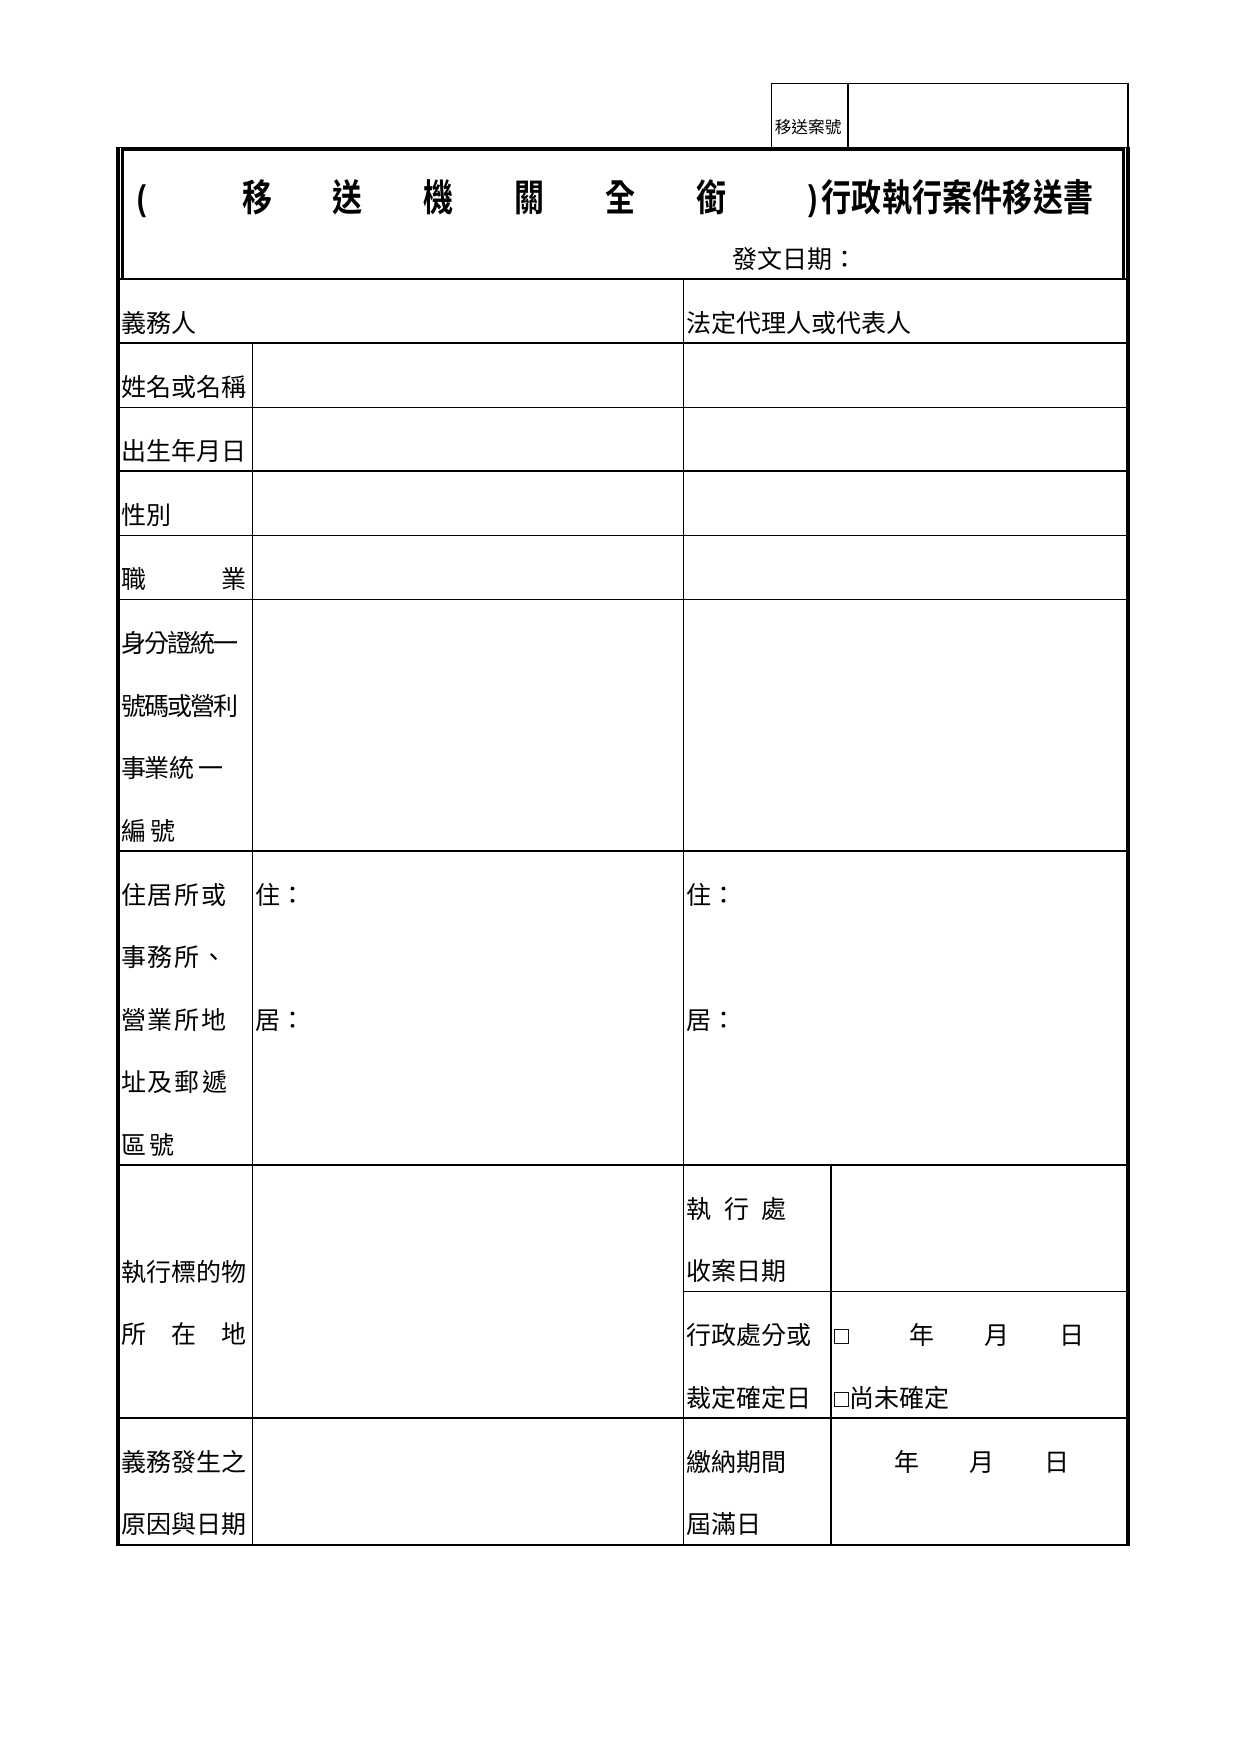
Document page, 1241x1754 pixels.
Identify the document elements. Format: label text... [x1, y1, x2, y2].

table_cell 身分證統一號碼或營利事業統一編號 [120, 600, 252, 850]
table_cell 執 行 處 收案日期 [684, 1166, 830, 1291]
table_cell [253, 408, 683, 470]
table_cell ( 移 送 機 關 全 銜 )行政執行案件移送書 發文日期： 發文字號： [124, 151, 1122, 278]
table_cell [684, 472, 1126, 534]
table_cell 出生年月日 [120, 408, 252, 470]
table_cell [684, 408, 1126, 470]
table_cell [684, 600, 1126, 850]
table_cell 住： 居： [684, 852, 1126, 1164]
table_cell 年 月 日 [832, 1419, 1126, 1544]
table_cell 性別 [120, 472, 252, 534]
table_cell [832, 1166, 1126, 1291]
table_cell 姓名或名稱 [120, 344, 252, 406]
table_cell 義務發生之原因與日期 [120, 1419, 252, 1544]
table_cell [253, 536, 683, 598]
table_header 移送案號 [772, 84, 847, 147]
table_cell [684, 536, 1126, 598]
table_cell 行政處分或裁定確定日 [684, 1292, 830, 1417]
table_cell □ 年 月 日 □尚未確定 [832, 1292, 1126, 1417]
table_cell [253, 344, 683, 406]
table_cell 住居所或事務所、 營業所地址及郵遞區號 [120, 852, 252, 1164]
table_cell 職 業 [120, 536, 252, 598]
table_header [252, 83, 683, 147]
table_cell [253, 472, 683, 534]
table_cell 義務人 [120, 280, 683, 342]
table_cell 住： 居： [253, 852, 683, 1164]
table_header [684, 83, 771, 147]
table_cell [684, 344, 1126, 406]
table_cell [253, 1419, 683, 1544]
table_cell 繳納期間 屆滿日 [684, 1419, 830, 1544]
table_cell [253, 600, 683, 850]
table_cell 法定代理人或代表人 [684, 280, 1126, 342]
table_header [849, 84, 1127, 147]
table_header [118, 83, 252, 147]
table_cell 執行標的物所 在 地 [120, 1166, 252, 1417]
table_cell [253, 1166, 683, 1417]
